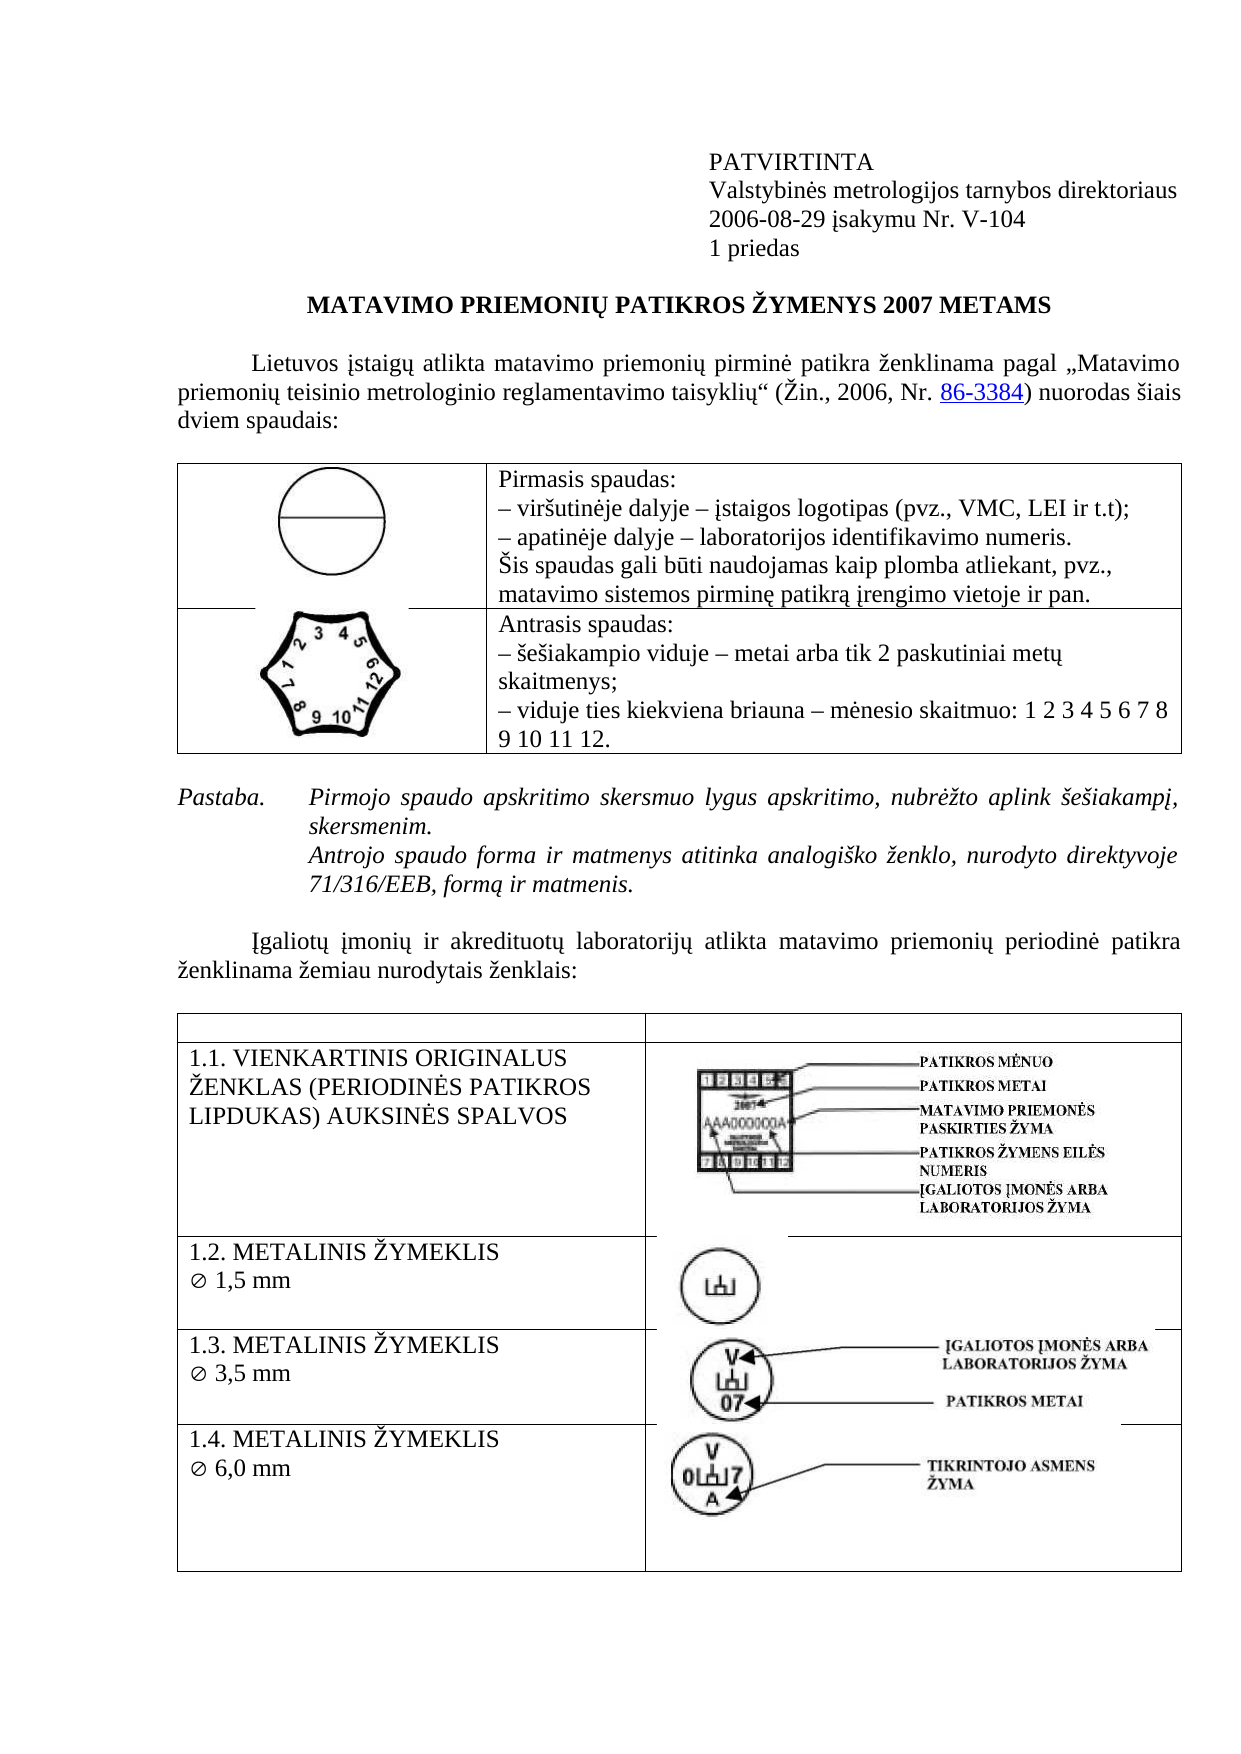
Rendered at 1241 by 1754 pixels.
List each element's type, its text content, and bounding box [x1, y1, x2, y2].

table_cell 1.2. METALINIS ŽYMEKLIS  1,5 mm [178, 1237, 645, 1329]
table_cell (pav.) [178, 609, 486, 753]
table_cell (pav.) [646, 1330, 656, 1423]
text Valstybinės metrologijos tarnybos direktoriaus [177, 176, 1181, 204]
text Antrojo spaudo forma ir matmenys atitinka analogiško ženklo, nurodyto direktyvoje 71/316/EEB, formą ir matmenis. [308, 840, 1181, 897]
table_cell 1.4. METALINIS ŽYMEKLIS  6,0 mm [178, 1425, 645, 1571]
table_header [178, 1014, 645, 1042]
table_cell [646, 1425, 1181, 1571]
table_cell (pav.) [788, 1237, 1181, 1329]
table_header [646, 1014, 1181, 1042]
text 1 priedas [177, 233, 1181, 262]
table_cell 1.3. METALINIS ŽYMEKLIS  3,5 mm [178, 1330, 645, 1423]
table_header Pirmasis spaudas: – viršutinėje dalyje – įstaigos logotipas (pvz., VMC, LEI ir t.t); – apatinėje dalyje – laboratorijos identifikavimo numeris. Šis spaudas gali būti naudojamas kaip plomba atliekant, pvz., matavimo sistemos pirminę patikrą įrengimo vietoje ir pan. [487, 464, 1181, 608]
table_cell (pav.) [646, 1043, 656, 1236]
table_cell Antrasis spaudas: – šešiakampio viduje – metai arba tik 2 paskutiniai metų skaitmenys; – viduje ties kiekviena briauna – mėnesio skaitmuo: 1 2 3 4 5 6 7 8 9 10 11 12. [487, 609, 1181, 753]
table_header (pav.) [178, 464, 486, 608]
table_cell (pav.) [1156, 1330, 1181, 1423]
table_cell (pav.) [646, 1237, 656, 1329]
text Pastaba. Pirmojo spaudo apskritimo skersmuo lygus apskritimo, nubrėžto aplink šešiakampį, skersmenim. [177, 782, 1181, 840]
text MATAVIMO PRIEMONIŲ PATIKROS ŽYMENYS 2007 METAMS [177, 291, 1181, 319]
text Įgaliotų įmonių ir akredituotų laboratorijų atlikta matavimo priemonių periodinė patikra ženklinama žemiau nurodytais ženklais: [177, 926, 1181, 984]
text PATVIRTINTA [177, 147, 1181, 176]
table_cell 1.1. VIENKARTINIS ORIGINALUS ŽENKLAS (PERIODINĖS PATIKROS LIPDUKAS) AUKSINĖS SPALVOS [178, 1043, 645, 1236]
table_cell (pav.) [1134, 1043, 1181, 1236]
text Lietuvos įstaigų atlikta matavimo priemonių pirminė patikra ženklinama pagal „Matavimo priemonių teisinio metrologinio reglamentavimo taisyklių“ (Žin., 2006, Nr. 86-3384) nuorodas šiais dviem spaudais: [177, 348, 1181, 434]
text 2006-08-29 įsakymu Nr. V-104 [177, 204, 1181, 233]
